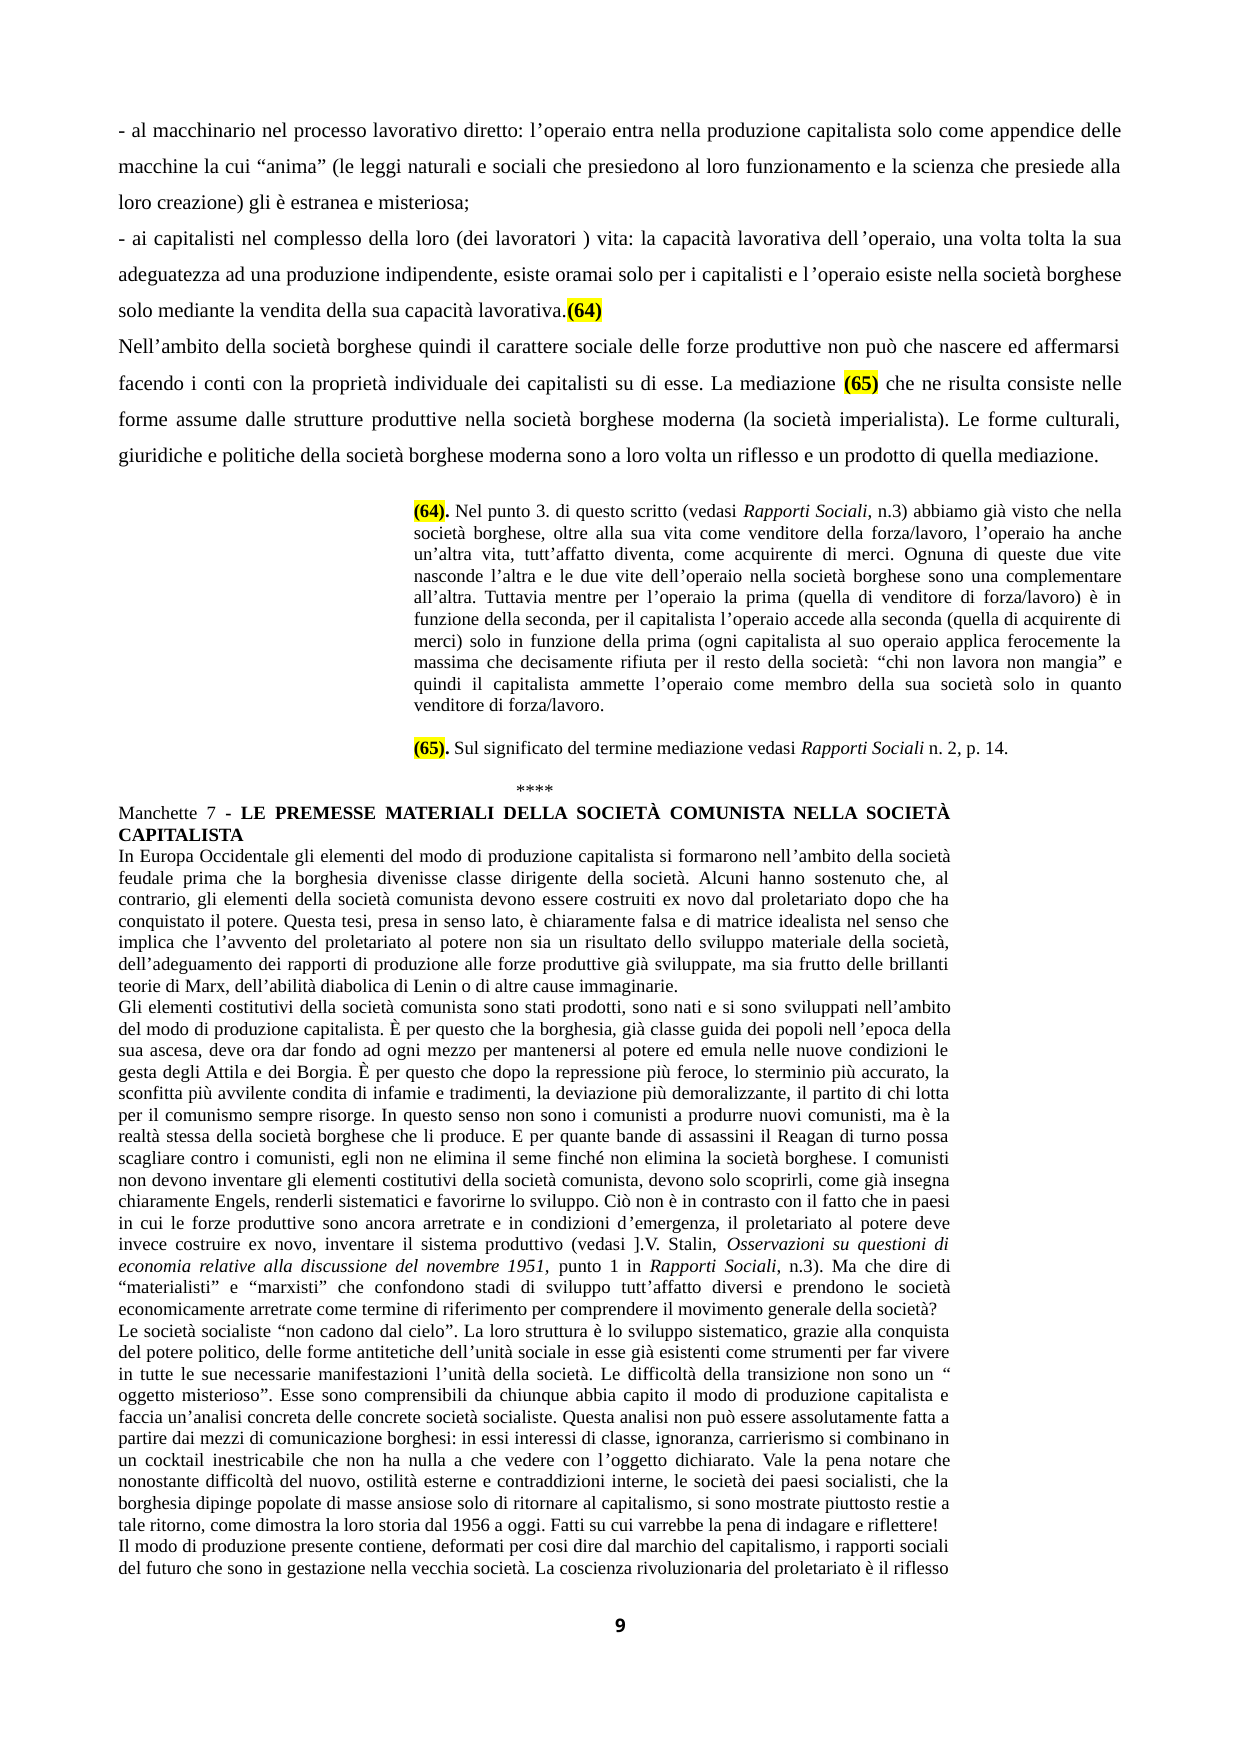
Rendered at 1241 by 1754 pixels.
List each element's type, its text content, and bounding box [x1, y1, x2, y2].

text - ai capitalisti nel complesso della loro (dei lavoratori ) vita: la capacità lavorativa dell’operaio, una volta tolta la sua adeguatezza ad una produzione indipendente, esiste oramai solo per i capitalisti e l’operaio esiste nella società borghese solo mediante la vendita della sua capacità lavorativa.(64) [118, 226, 1122, 322]
text Nell’ambito della società borghese quindi il carattere sociale delle forze produttive non può che nascere ed affermarsi facendo i conti con la proprietà individuale dei capitalisti su di esse. La mediazione (65) che ne risulta consiste nelle forme assume dalle strutture produttive nella società borghese moderna (la società imperialista). Le forme culturali, giuridiche e politiche della società borghese moderna sono a loro volta un riflesso e un prodotto di quella mediazione. [118, 334, 1122, 467]
text Le società socialiste “non cadono dal cielo”. La loro struttura è lo sviluppo sistematico, grazie alla conquista del potere politico, delle forme antitetiche dell’unità sociale in esse già esistenti come strumenti per far vivere in tutte le sue necessarie manifestazioni l’unità della società. Le difficoltà della transizione non sono un “ oggetto misterioso”. Esse sono comprensibili da chiunque abbia capito il modo di produzione capitalista e faccia un’analisi concreta delle concrete società socialiste. Questa analisi non può essere assolutamente fatta a partire dai mezzi di comunicazione borghesi: in essi interessi di classe, ignoranza, carrierismo si combinano in un cocktail inestricabile che non ha nulla a che vedere con l’oggetto dichiarato. Vale la pena notare che nonostante difficoltà del nuovo, ostilità esterne e contraddizioni interne, le società dei paesi socialisti, che la borghesia dipinge popolate di masse ansiose solo di ritornare al capitalismo, si sono mostrate piuttosto restie a tale ritorno, come dimostra la loro storia dal 1956 a oggi. Fatti su cui varrebbe la pena di indagare e riflettere! [118, 1319, 951, 1535]
text (65). Sul significato del termine mediazione vedasi Rapporti Sociali n. 2, p. 14. [413, 737, 1122, 759]
text Il modo di produzione presente contiene, deformati per cosi dire dal marchio del capitalismo, i rapporti sociali del futuro che sono in gestazione nella vecchia società. La coscienza rivoluzionaria del proletariato è il riflesso [118, 1535, 951, 1578]
text **** [118, 780, 951, 802]
text Gli elementi costitutivi della società comunista sono stati prodotti, sono nati e si sono sviluppati nell’ambito del modo di produzione capitalista. È per questo che la borghesia, già classe guida dei popoli nell’epoca della sua ascesa, deve ora dar fondo ad ogni mezzo per mantenersi al potere ed emula nelle nuove condizioni le gesta degli Attila e dei Borgia. È per questo che dopo la repressione più feroce, lo sterminio più accurato, la sconfitta più avvilente condita di infamie e tradimenti, la deviazione più demoralizzante, il partito di chi lotta per il comunismo sempre risorge. In questo senso non sono i comunisti a produrre nuovi comunisti, ma è la realtà stessa della società borghese che li produce. E per quante bande di assassini il Reagan di turno possa scagliare contro i comunisti, egli non ne elimina il seme finché non elimina la società borghese. I comunisti non devono inventare gli elementi costitutivi della società comunista, devono solo scoprirli, come già insegna chiaramente Engels, renderli sistematici e favorirne lo sviluppo. Ciò non è in contrasto con il fatto che in paesi in cui le forze produttive sono ancora arretrate e in condizioni d’emergenza, il proletariato al potere deve invece costruire ex novo, inventare il sistema produttivo (vedasi ].V. Stalin, Osservazioni su questioni di economia relative alla discussione del novembre 1951, punto 1 in Rapporti Sociali, n.3). Ma che dire di “materialisti” e “marxisti” che confondono stadi di sviluppo tutt’affatto diversi e prendono le società economicamente arretrate come termine di riferimento per comprendere il movimento generale della società? [118, 996, 951, 1319]
text (64). Nel punto 3. di questo scritto (vedasi Rapporti Sociali, n.3) abbiamo già visto che nella società borghese, oltre alla sua vita come venditore della forza/lavoro, l’operaio ha anche un’altra vita, tutt’affatto diventa, come acquirente di merci. Ognuna di queste due vite nasconde l’altra e le due vite dell’operaio nella società borghese sono una complementare all’altra. Tuttavia mentre per l’operaio la prima (quella di venditore di forza/lavoro) è in funzione della seconda, per il capitalista l’operaio accede alla seconda (quella di acquirente di merci) solo in funzione della prima (ogni capitalista al suo operaio applica ferocemente la massima che decisamente rifiuta per il resto della società: “chi non lavora non mangia” e quindi il capitalista ammette l’operaio come membro della sua società solo in quanto venditore di forza/lavoro. [413, 500, 1122, 716]
text In Europa Occidentale gli elementi del modo di produzione capitalista si formarono nell’ambito della società feudale prima che la borghesia divenisse classe dirigente della società. Alcuni hanno sostenuto che, al contrario, gli elementi della società comunista devono essere costruiti ex novo dal proletariato dopo che ha conquistato il potere. Questa tesi, presa in senso lato, è chiaramente falsa e di matrice idealista nel senso che implica che l’avvento del proletariato al potere non sia un risultato dello sviluppo materiale della società, dell’adeguamento dei rapporti di produzione alle forze produttive già sviluppate, ma sia frutto delle brillanti teorie di Marx, dell’abilità diabolica di Lenin o di altre cause immaginarie. [118, 845, 951, 996]
text Manchette 7 - LE PREMESSE MATERIALI DELLA SOCIETÀ COMUNISTA NELLA SOCIETÀ CAPITALISTA [118, 802, 951, 845]
text - al macchinario nel processo lavorativo diretto: l’operaio entra nella produzione capitalista solo come appendice delle macchine la cui “anima” (le leggi naturali e sociali che presiedono al loro funzionamento e la scienza che presiede alla loro creazione) gli è estranea e misteriosa; [118, 118, 1122, 214]
